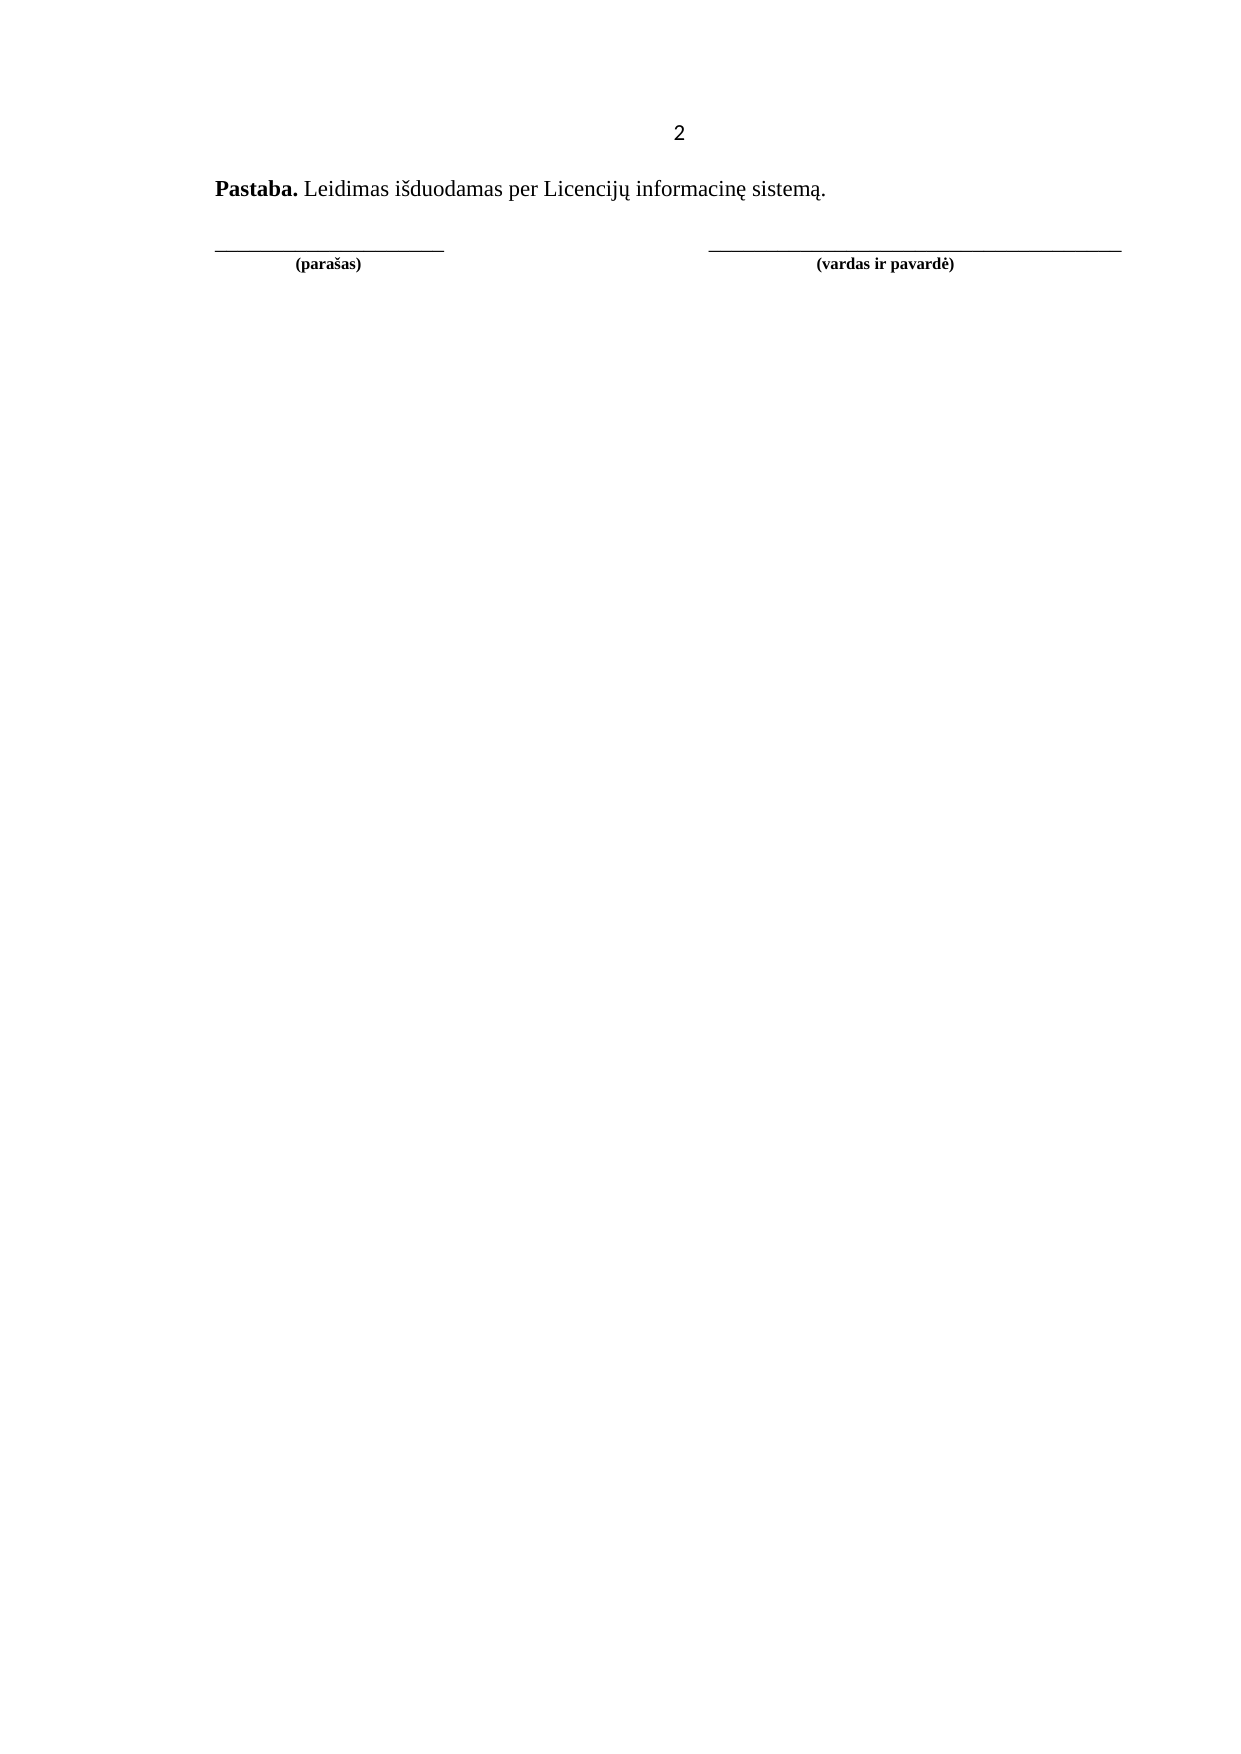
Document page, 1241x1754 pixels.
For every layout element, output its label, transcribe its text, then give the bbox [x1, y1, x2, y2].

text Pastaba. Leidimas išduodamas per Licencijų informacinę sistemą. [177, 175, 1181, 201]
text (parašas) (vardas ir pavardė) [177, 254, 1181, 273]
text ____________________ ____________________________________ [215, 228, 1181, 254]
